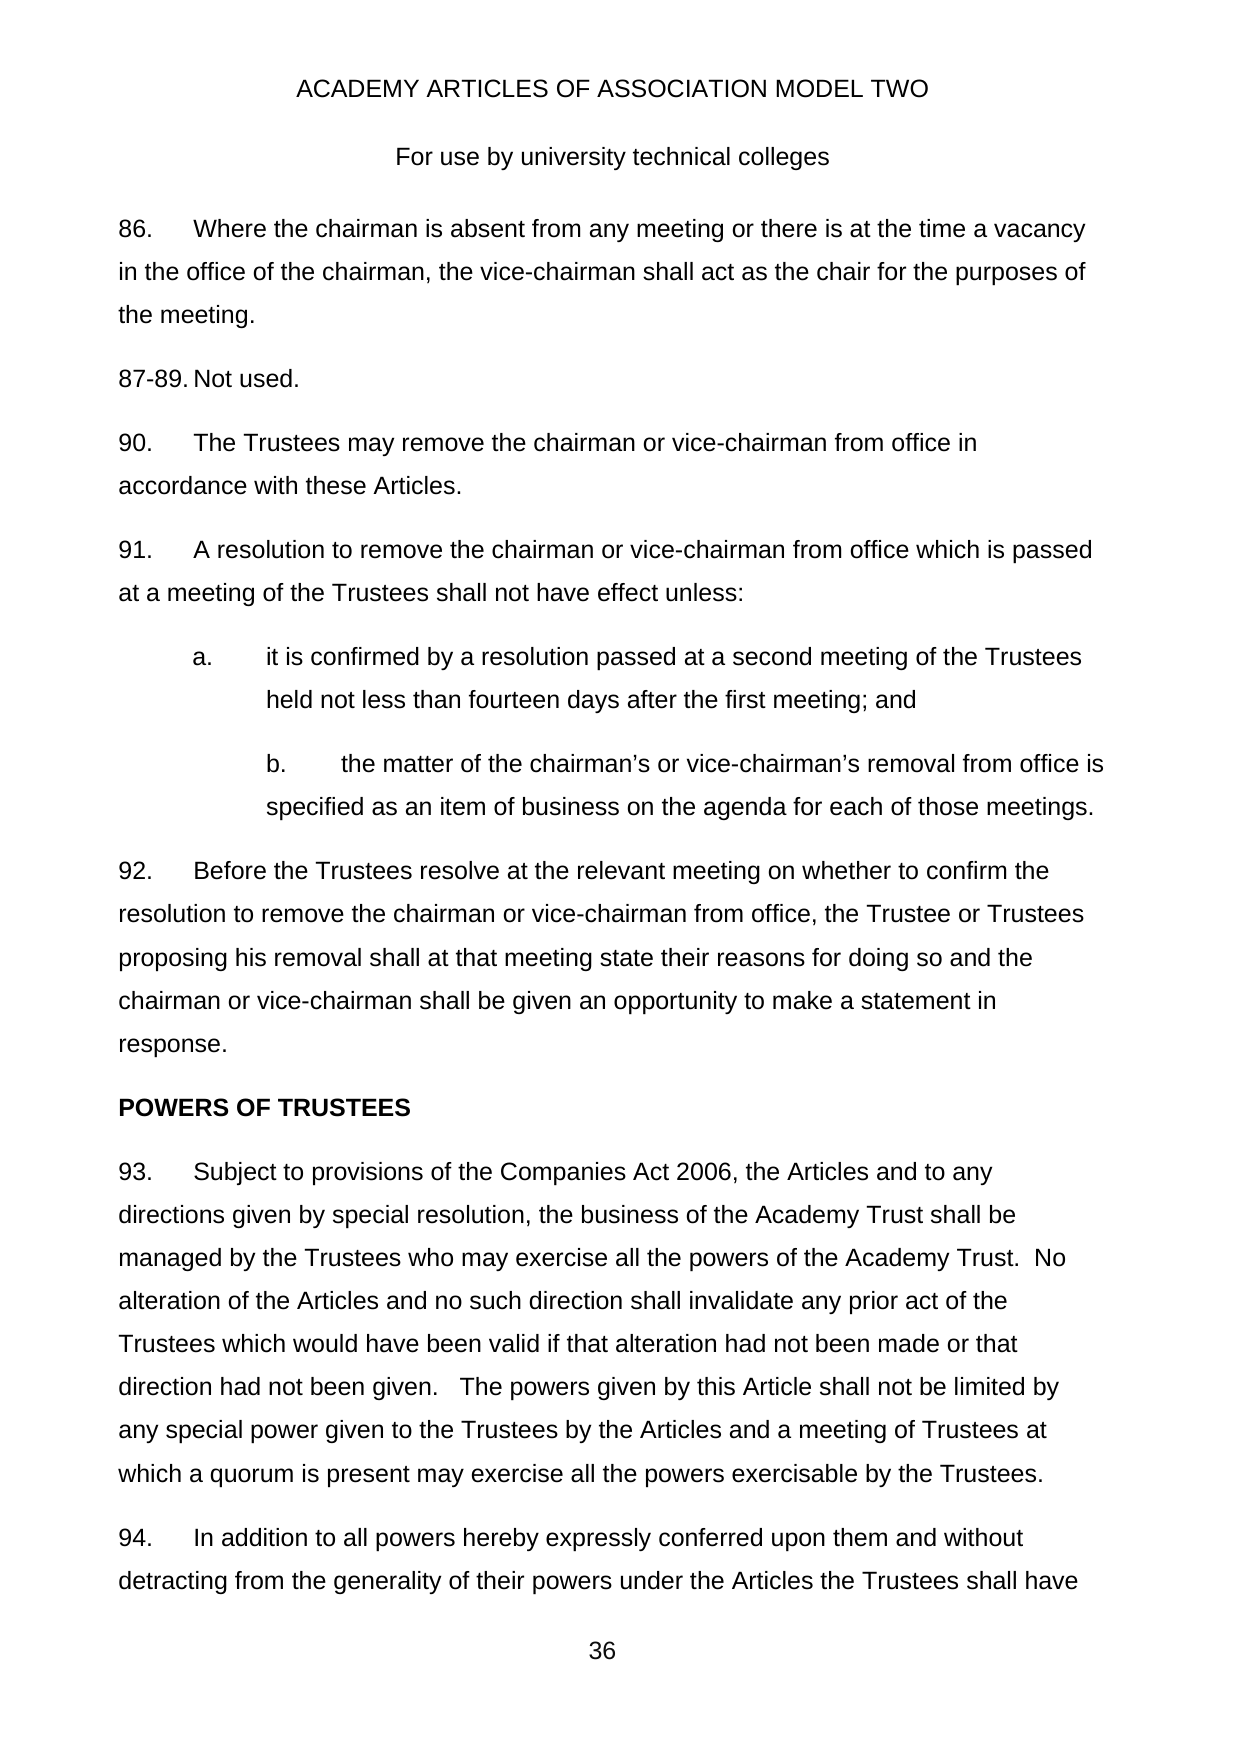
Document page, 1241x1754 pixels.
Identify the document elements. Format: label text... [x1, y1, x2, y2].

text 94. In addition to all powers hereby expressly conferred upon them and without detracting from the generality of their powers under the Articles the Trustees shall have [118, 1523, 1107, 1594]
text 92. Before the Trustees resolve at the relevant meeting on whether to confirm the resolution to remove the chairman or vice-chairman from office, the Trustee or Trustees proposing his removal shall at that meeting state their reasons for doing so and the chairman or vice-chairman shall be given an opportunity to make a statement in response. [118, 856, 1107, 1058]
text 91. A resolution to remove the chairman or vice-chairman from office which is passed at a meeting of the Trustees shall not have effect unless: [118, 535, 1107, 607]
text b. the matter of the chairman’s or vice-chairman’s removal from office is specified as an item of business on the agenda for each of those meetings. [266, 749, 1107, 821]
text 87-89. Not used. [118, 364, 1107, 393]
text a. it is confirmed by a resolution passed at a second meeting of the Trustees held not less than fourteen days after the first meeting; and [192, 642, 1107, 714]
subtitle POWERS OF TRUSTEES [118, 1093, 1107, 1122]
text 86. Where the chairman is absent from any meeting or there is at the time a vacancy in the office of the chairman, the vice-chairman shall act as the chair for the purposes of the meeting. [118, 214, 1107, 329]
text 93. Subject to provisions of the Companies Act 2006, the Articles and to any directions given by special resolution, the business of the Academy Trust shall be managed by the Trustees who may exercise all the powers of the Academy Trust. No alteration of the Articles and no such direction shall invalidate any prior act of the Trustees which would have been valid if that alteration had not been made or that direction had not been given. The powers given by this Article shall not be limited by any special power given to the Trustees by the Articles and a meeting of Trustees at which a quorum is present may exercise all the powers exercisable by the Trustees. [118, 1157, 1107, 1487]
text 90. The Trustees may remove the chairman or vice-chairman from office in accordance with these Articles. [118, 428, 1107, 500]
